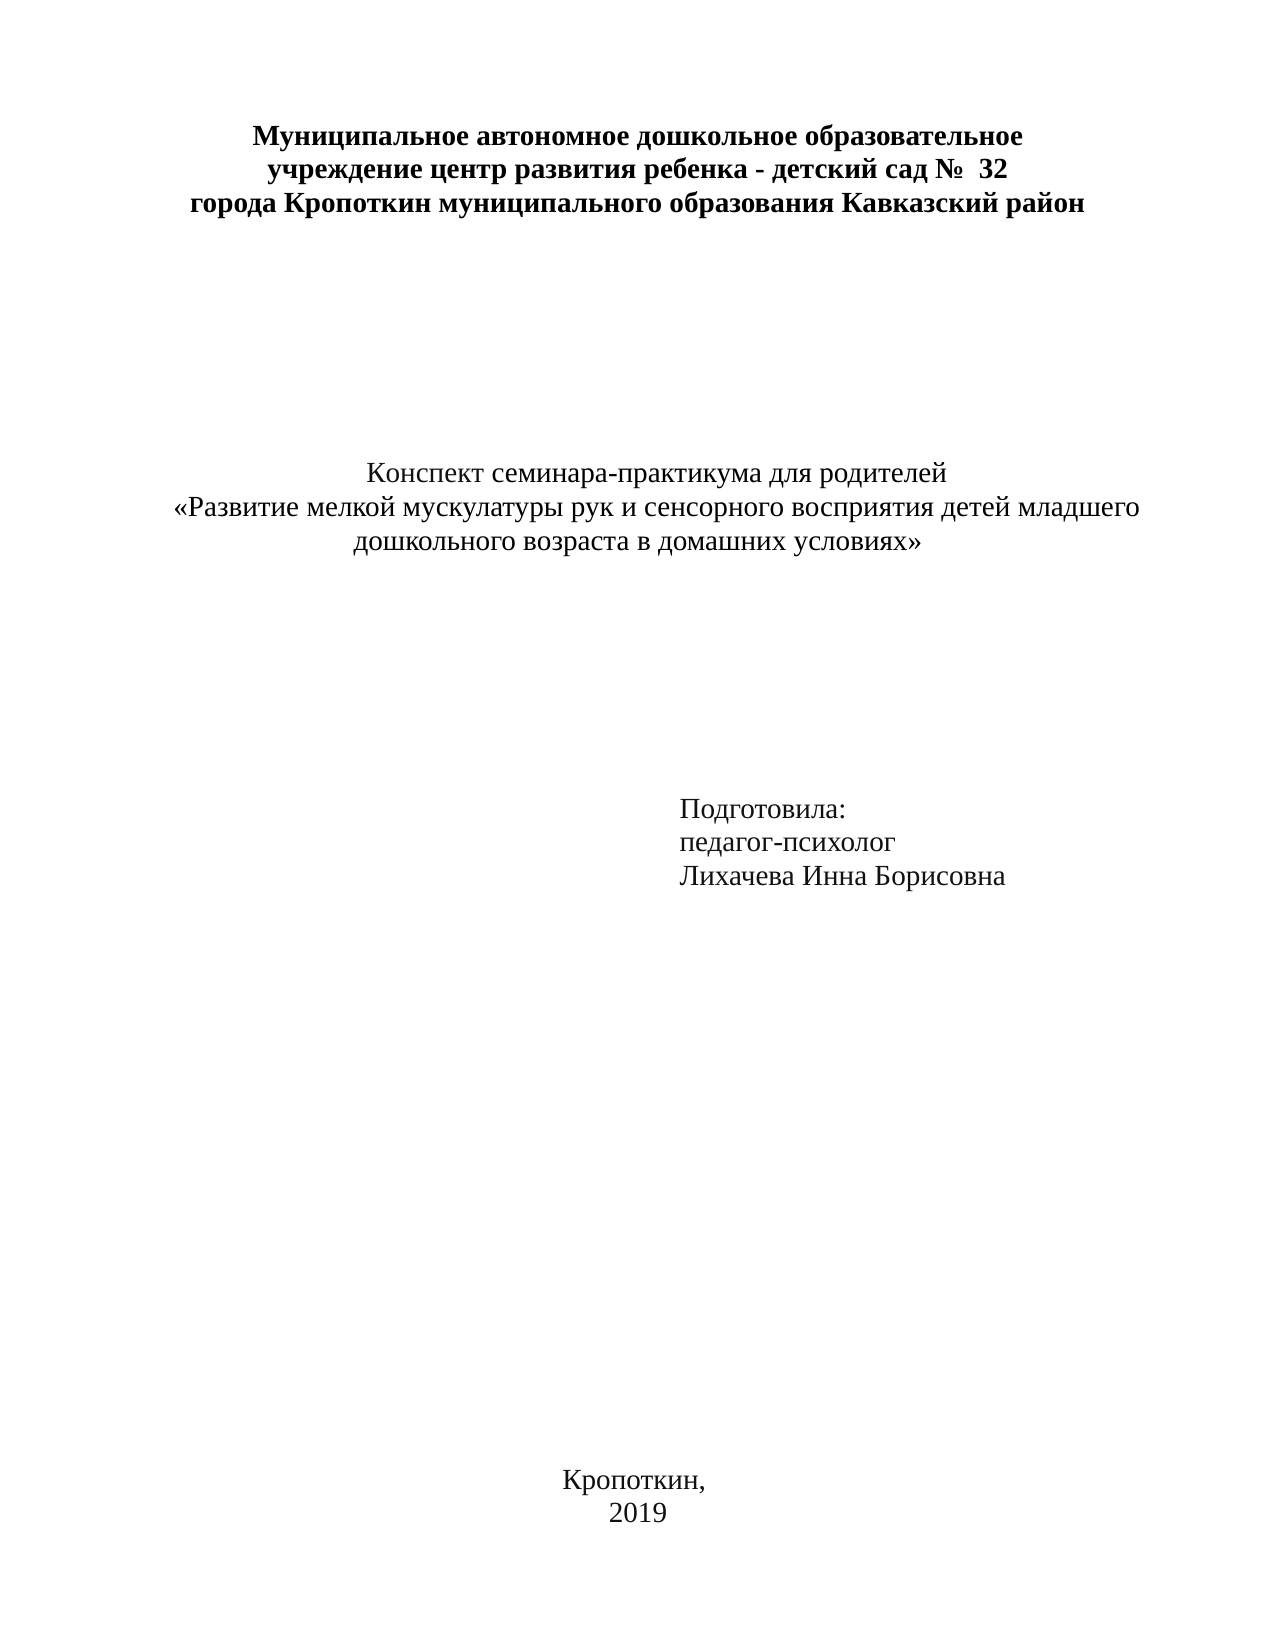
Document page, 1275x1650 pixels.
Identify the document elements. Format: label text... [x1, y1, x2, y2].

text педагог-психолог [118, 824, 1157, 858]
text Подготовила: [118, 791, 1157, 824]
text «Развитие мелкой мускулатуры рук и сенсорного восприятия детей младшего дошкольного возраста в домашних условиях» [118, 489, 1157, 556]
text 2019 [118, 1495, 1157, 1529]
text Лихачева Инна Борисовна [118, 858, 1157, 892]
text Кропоткин, [118, 1462, 1157, 1495]
text Конспект семинара-практикума для родителей [118, 456, 1157, 489]
text Муниципальное автономное дошкольное образовательное учреждение центр развития ребенка - детский сад № 32 города Кропоткин муниципального образования Кавказский район [118, 118, 1157, 219]
